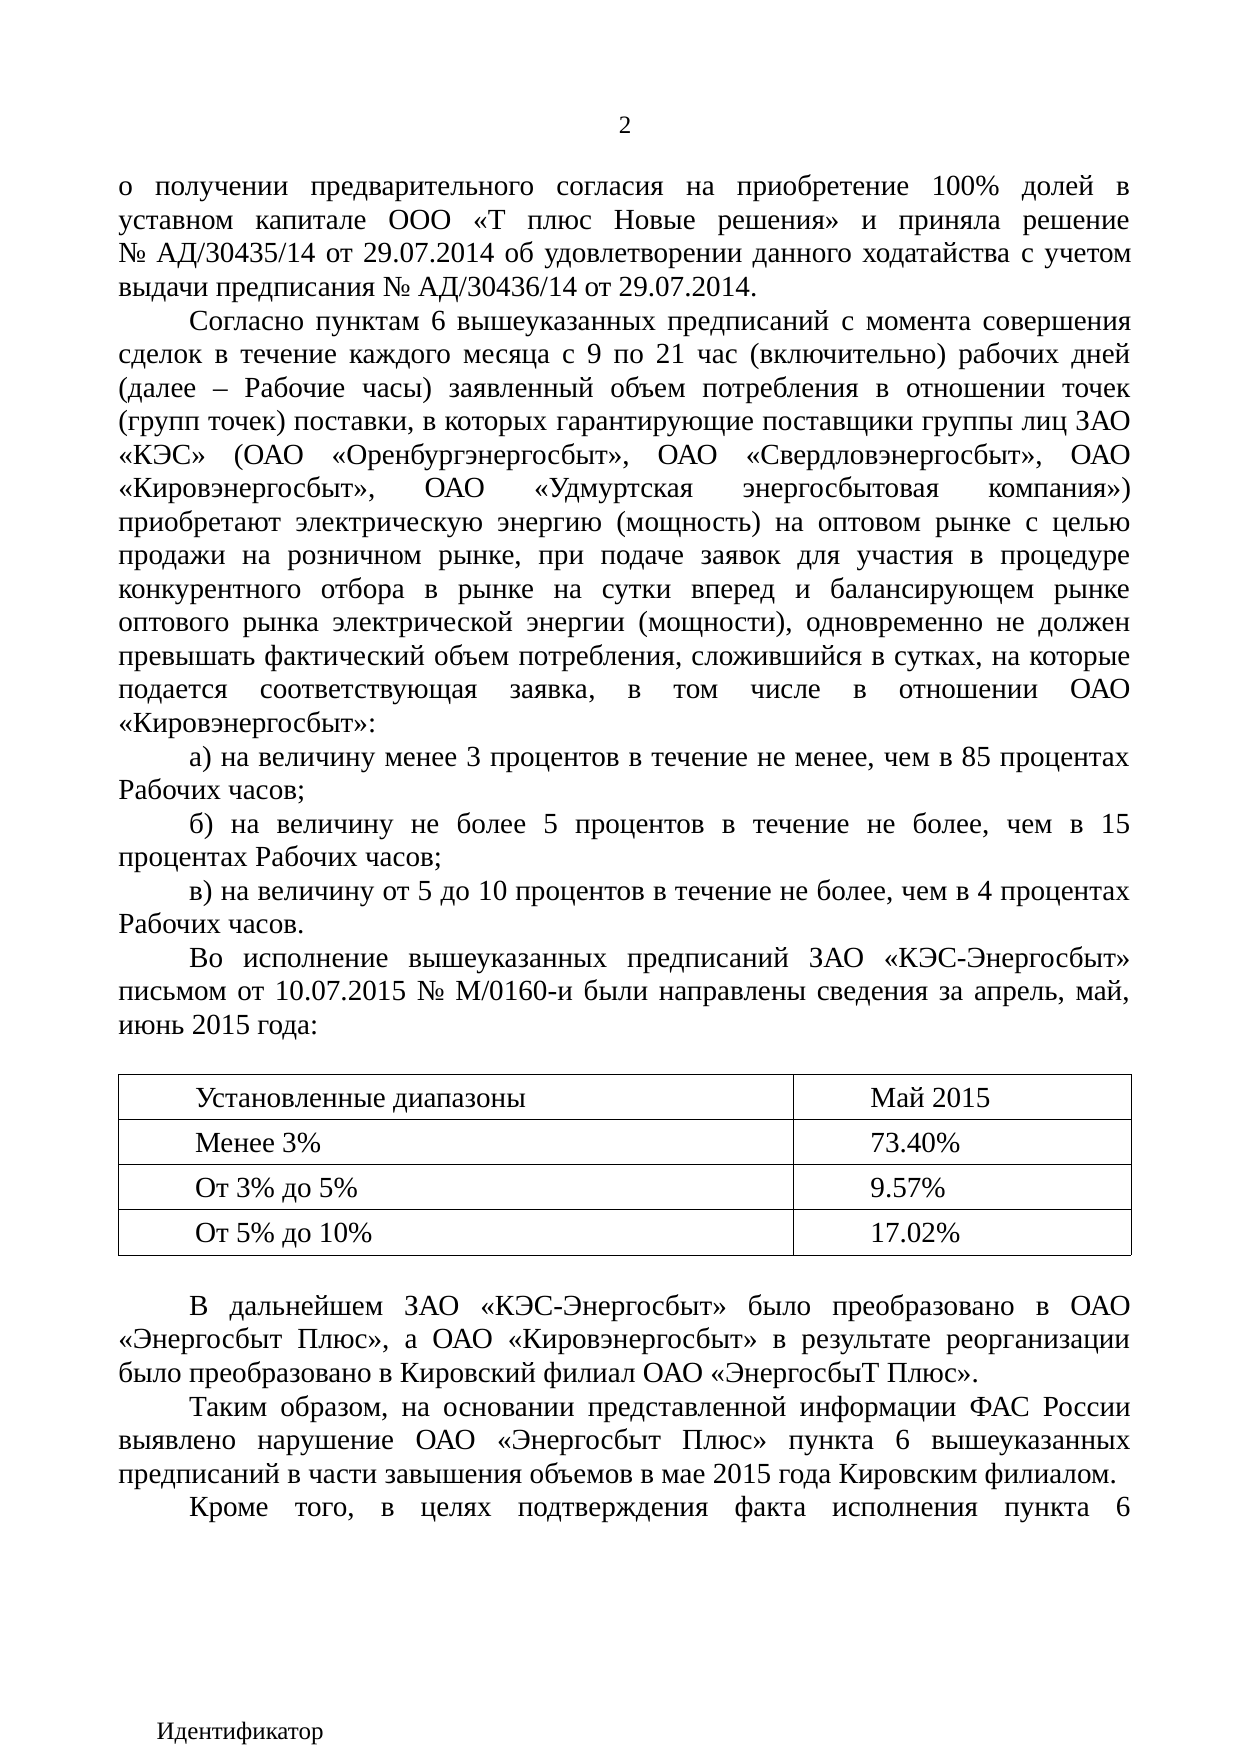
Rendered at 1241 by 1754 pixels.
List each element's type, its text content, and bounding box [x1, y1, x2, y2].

table_cell 9,57% [794, 1165, 1131, 1209]
table_cell От 5% до 10% [119, 1210, 793, 1254]
text а) на величину менее 3 процентов в течение не менее, чем в 85 процентах Рабочих часов; [118, 739, 1131, 806]
text в) на величину от 5 до 10 процентов в течение не более, чем в 4 процентах Рабочих часов. [118, 873, 1131, 940]
table_cell 17,02% [794, 1210, 1131, 1254]
table_header Май 2015 [794, 1075, 1131, 1119]
text Таким образом, на основании представленной информации ФАС России выявлено нарушение ОАО «Энергосбыт Плюс» пункта 6 вышеуказанных предписаний в части завышения объемов в мае 2015 года Кировским филиалом. [118, 1389, 1131, 1489]
table_cell Менее 3% [119, 1120, 793, 1164]
text Согласно пунктам 6 вышеуказанных предписаний c момента совершения сделок в течение каждого месяца с 9 по 21 час (включительно) рабочих дней (далее – Рабочие часы) заявленный объем потребления в отношении точек (групп точек) поставки, в которых гарантирующие поставщики группы лиц ЗАО «КЭС» (ОАО «Оренбургэнергосбыт», ОАО «Свердловэнергосбыт», ОАО «Кировэнергосбыт», ОАО «Удмуртская энергосбытовая компания») приобретают электрическую энергию (мощность) на оптовом рынке с целью продажи на розничном рынке, при подаче заявок для участия в процедуре конкурентного отбора в рынке на сутки вперед и балансирующем рынке оптового рынка электрической энергии (мощности), одновременно не должен превышать фактический объем потребления, сложившийся в сутках, на которые подается соответствующая заявка, в том числе в отношении ОАО «Кировэнергосбыт»: [118, 303, 1131, 739]
text В дальнейшем ЗАО «КЭС-Энергосбыт» было преобразовано в ОАО «Энергосбыт Плюс», а ОАО «Кировэнергосбыт» в результате реорганизации было преобразовано в Кировский филиал ОАО «ЭнергосбыТ Плюс». [118, 1288, 1131, 1389]
table_header Установленные диапазоны [119, 1075, 793, 1119]
list о получении предварительного согласия на приобретение 100% долей в уставном капитале ООО «Т плюс Новые решения» и приняла решение № АД/30435/14 от 29.07.2014 об удовлетворении данного ходатайства с учетом выдачи предписания № АД/30436/14 от 29.07.2014. [118, 168, 1131, 303]
text б) на величину не более 5 процентов в течение не более, чем в 15 процентах Рабочих часов; [118, 806, 1131, 873]
text Во исполнение вышеуказанных предписаний ЗАО «КЭС-Энергосбыт» письмом от 10.07.2015 № М/0160-и были направлены сведения за апрель, май, июнь 2015 года: [118, 940, 1131, 1041]
table_cell 73,40% [794, 1120, 1131, 1164]
text Кроме того, в целях подтверждения факта исполнения пункта 6 [118, 1489, 1131, 1523]
table_cell От 3% до 5% [119, 1165, 793, 1209]
